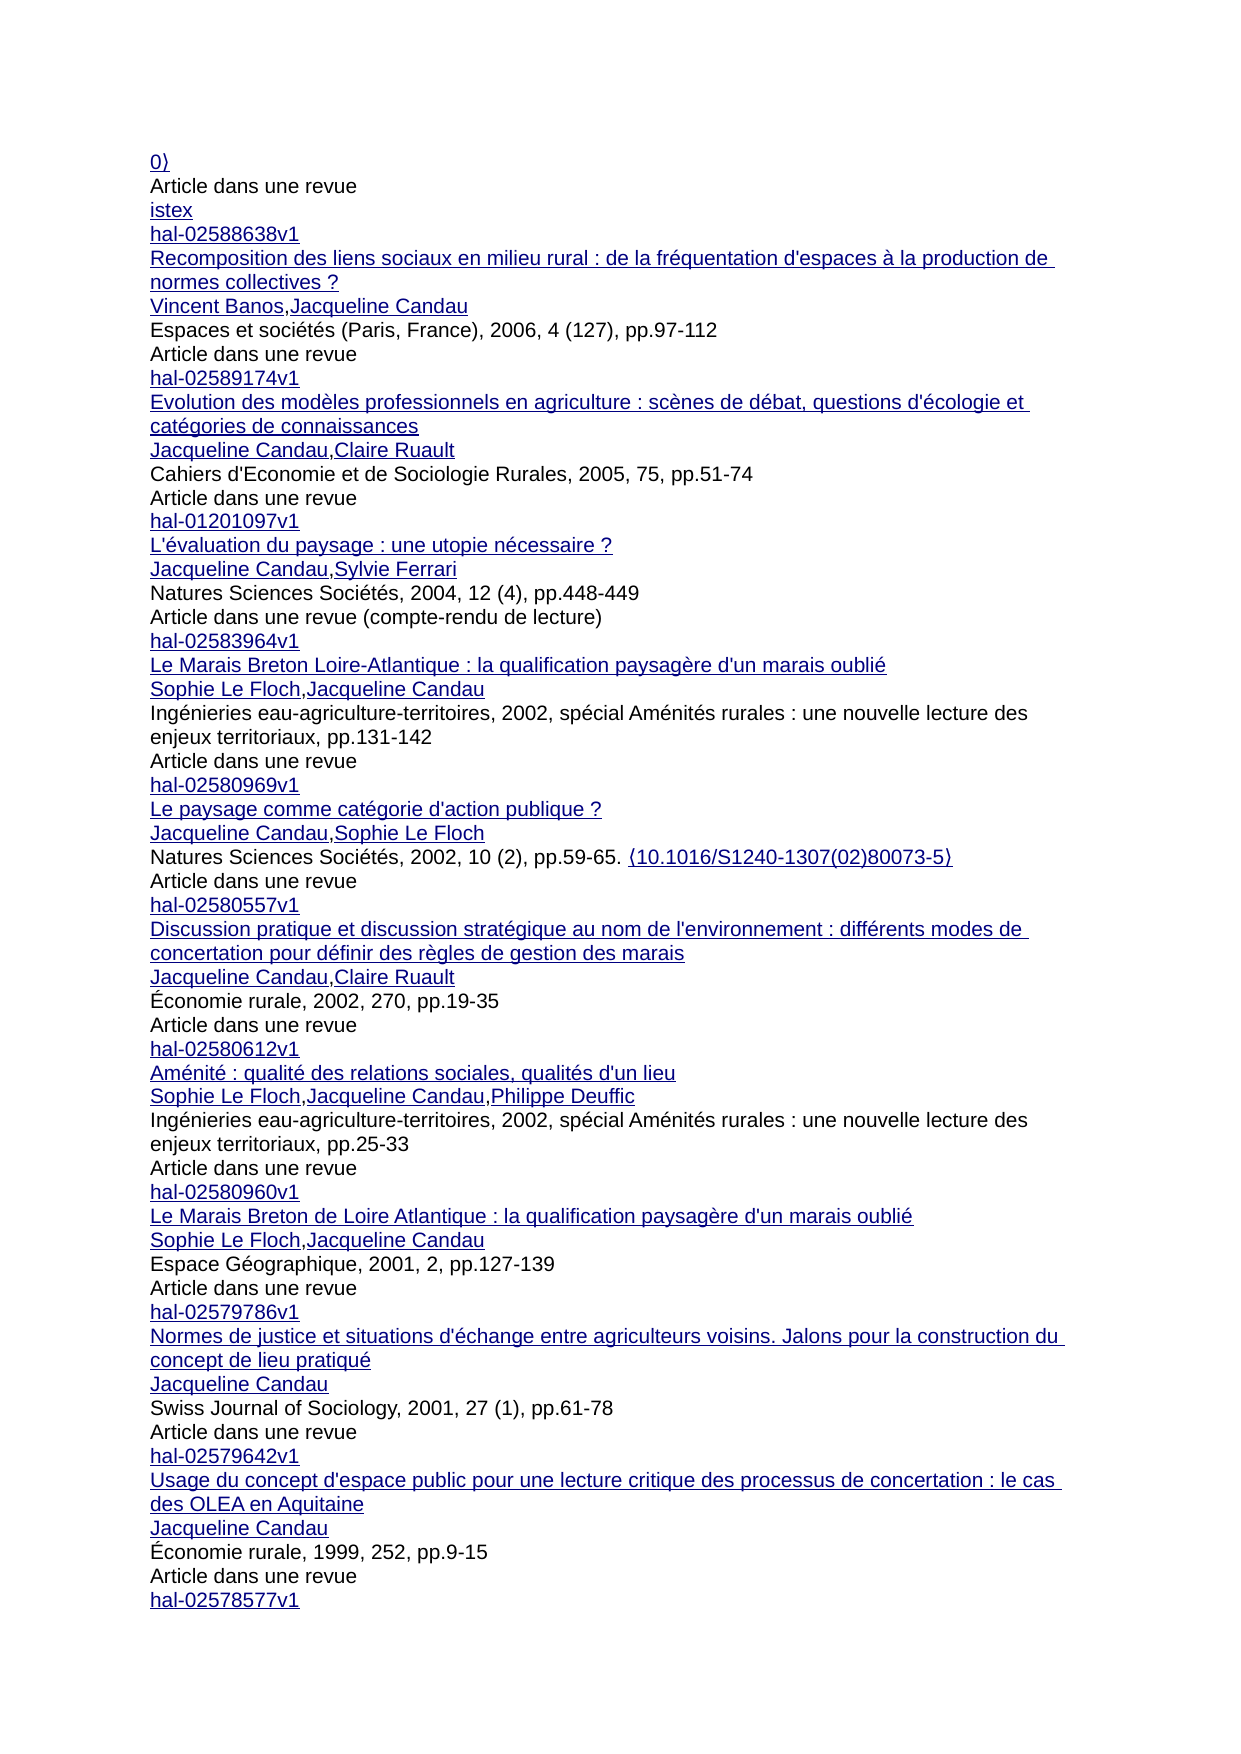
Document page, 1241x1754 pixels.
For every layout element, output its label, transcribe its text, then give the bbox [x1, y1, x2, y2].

table_cell Normes de justice et situations d'échange entre agriculteurs voisins. Jalons pour la construction du concept de lieu pratiqué Jacqueline Candau Swiss Journal of Sociology, 2001, 27 (1), pp.61-78 Article dans une revue hal-02579642v1 [150, 1324, 1090, 1468]
table_cell Discussion pratique et discussion stratégique au nom de l'environnement : différents modes de concertation pour définir des règles de gestion des marais Jacqueline Candau,Claire Ruault Économie rurale, 2002, 270, pp.19-35 Article dans une revue hal-02580612v1 [150, 917, 1090, 1060]
table_cell Evolution des modèles professionnels en agriculture : scènes de débat, questions d'écologie et catégories de connaissances Jacqueline Candau,Claire Ruault Cahiers d'Economie et de Sociologie Rurales, 2005, 75, pp.51-74 Article dans une revue hal-01201097v1 [150, 390, 1090, 533]
table_cell Le Marais Breton de Loire Atlantique : la qualification paysagère d'un marais oublié Sophie Le Floch,Jacqueline Candau Espace Géographique, 2001, 2, pp.127-139 Article dans une revue hal-02579786v1 [150, 1204, 1090, 1324]
table_cell Usage du concept d'espace public pour une lecture critique des processus de concertation : le cas des OLEA en Aquitaine Jacqueline Candau Économie rurale, 1999, 252, pp.9-15 Article dans une revue hal-02578577v1 [150, 1468, 1090, 1611]
table_cell Le paysage comme catégorie d'action publique ? Jacqueline Candau,Sophie Le Floch Natures Sciences Sociétés, 2002, 10 (2), pp.59-65. ⟨10.1016/S1240-1307(02)80073-5⟩ Article dans une revue hal-02580557v1 [150, 797, 1090, 917]
table_cell Recomposition des liens sociaux en milieu rural : de la fréquentation d'espaces à la production de normes collectives ? Vincent Banos,Jacqueline Candau Espaces et sociétés (Paris, France), 2006, 4 (127), pp.97-112 Article dans une revue hal-02589174v1 [150, 246, 1090, 389]
table_cell L'évaluation du paysage : une utopie nécessaire ? Jacqueline Candau,Sylvie Ferrari Natures Sciences Sociétés, 2004, 12 (4), pp.448-449 Article dans une revue (compte-rendu de lecture) hal-02583964v1 [150, 533, 1090, 653]
table_cell Le Marais Breton Loire-Atlantique : la qualification paysagère d'un marais oublié Sophie Le Floch,Jacqueline Candau Ingénieries eau-agriculture-territoires, 2002, spécial Aménités rurales : une nouvelle lecture des enjeux territoriaux, pp.131-142 Article dans une revue hal-02580969v1 [150, 653, 1090, 797]
table_cell Aménité : qualité des relations sociales, qualités d'un lieu Sophie Le Floch,Jacqueline Candau,Philippe Deuffic Ingénieries eau-agriculture-territoires, 2002, spécial Aménités rurales : une nouvelle lecture des enjeux territoriaux, pp.25-33 Article dans une revue hal-02580960v1 [150, 1060, 1090, 1204]
table_cell 0⟩ Article dans une revue istex hal-02588638v1 [150, 150, 1090, 246]
